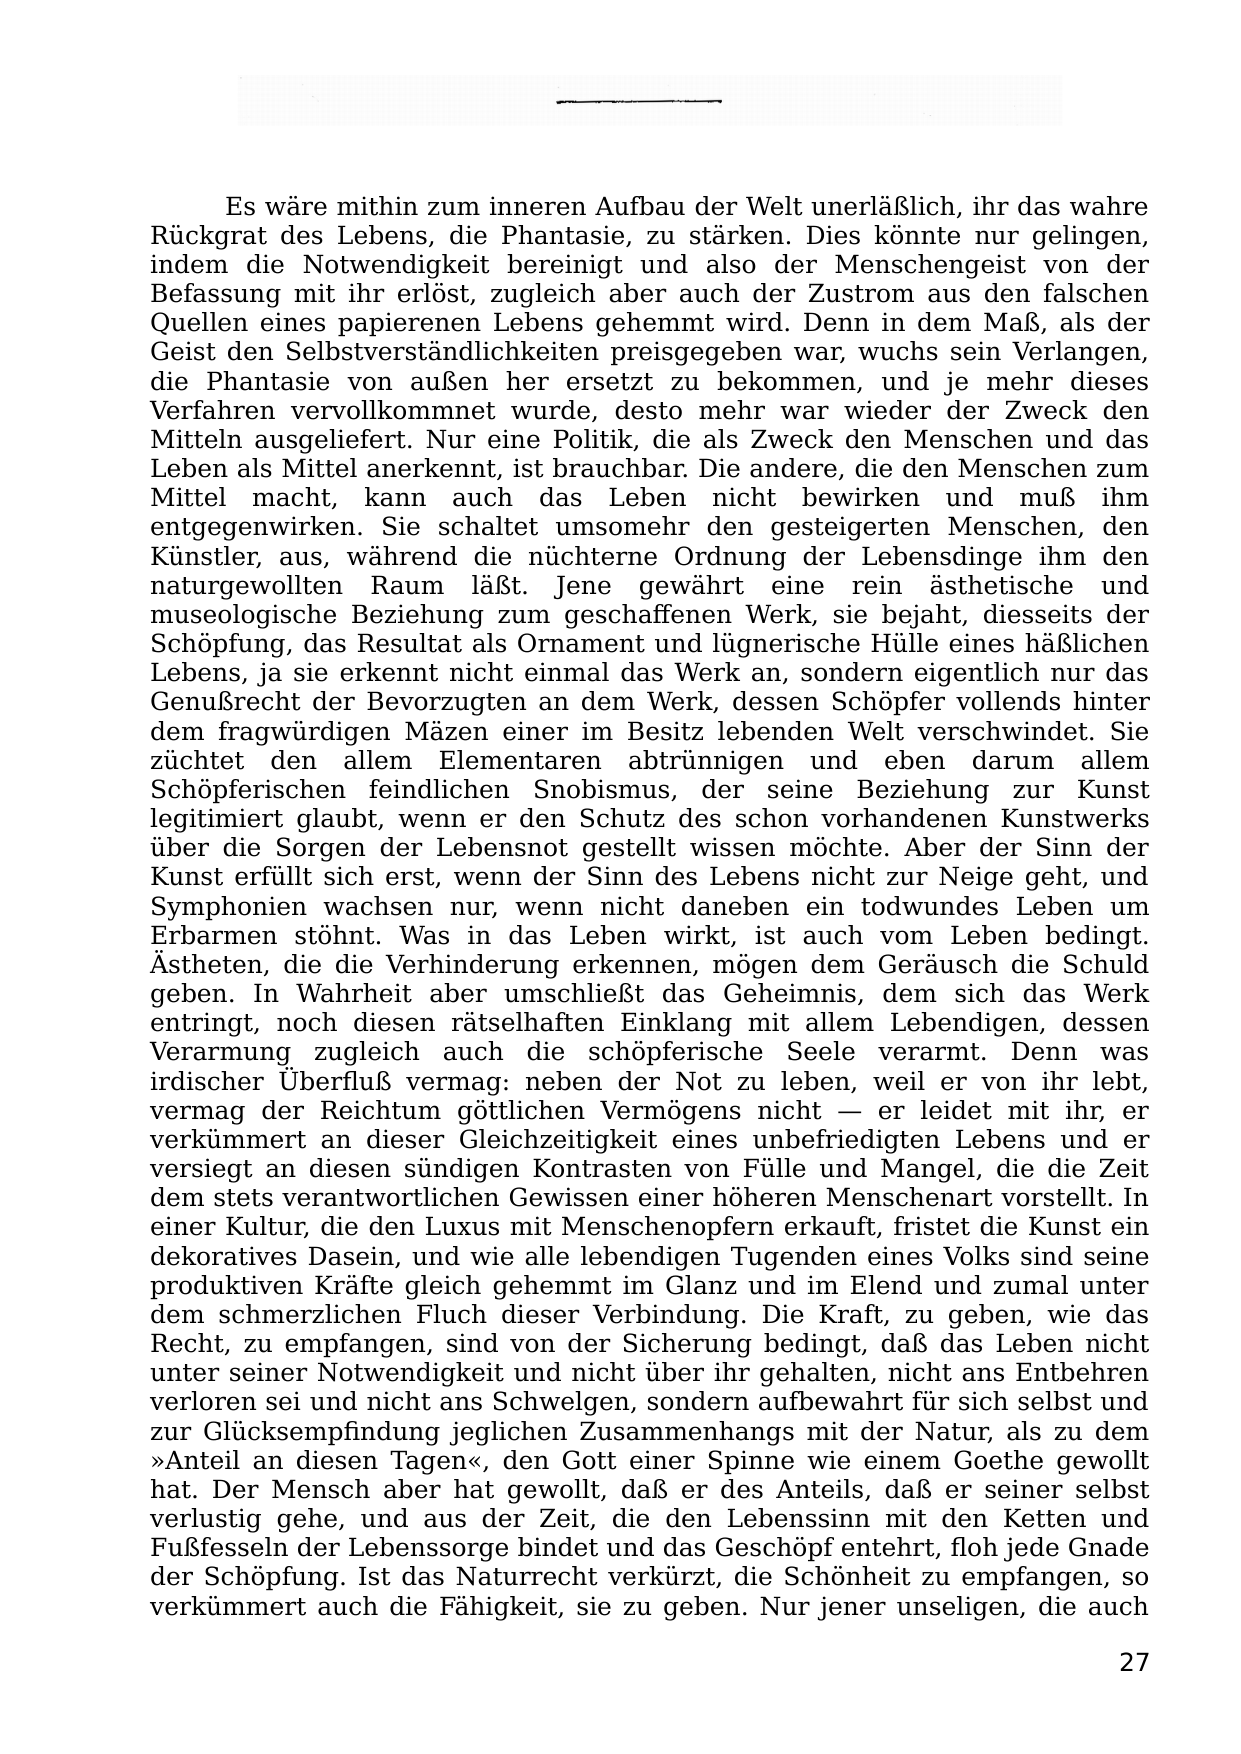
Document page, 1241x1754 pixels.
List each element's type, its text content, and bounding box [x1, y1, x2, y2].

picture [237, 75, 1063, 126]
text Es wäre mithin zum inneren Aufbau der Welt unerläßlich, ihr das wahre Rückgrat des Lebens, die Phantasie, zu stärken. Dies könnte nur gelingen, indem die Notwendigkeit bereinigt und also der Menschengeist von der Befassung mit ihr erlöst, zugleich aber auch der Zustrom aus den falschen Quellen eines papierenen Lebens gehemmt wird. Denn in dem Maß, als der Geist den Selbstverständlichkeiten preisgegeben war, wuchs sein Verlangen, die Phantasie von außen her ersetzt zu bekommen, und je mehr dieses Verfahren vervollkommnet wurde, desto mehr war wieder der Zweck den Mitteln ausgeliefert. Nur eine Politik, die als Zweck den Menschen und das Leben als Mittel anerkennt, ist brauchbar. Die andere, die den Menschen zum Mittel macht, kann auch das Leben nicht bewirken und muß ihm entgegenwirken. Sie schaltet umsomehr den gesteigerten Menschen, den Künstler, aus, während die nüchterne Ordnung der Lebensdinge ihm den naturgewollten Raum läßt. Jene gewährt eine rein ästhetische und museologische Beziehung zum geschaffenen Werk, sie bejaht, diesseits der Schöpfung, das Resultat als Ornament und lügnerische Hülle eines häßlichen Lebens, ja sie erkennt nicht einmal das Werk an, sondern eigentlich nur das Genußrecht der Bevorzugten an dem Werk, dessen Schöpfer vollends hinter dem fragwürdigen Mäzen einer im Besitz lebenden Welt verschwindet. Sie züchtet den allem Elementaren abtrünnigen und eben darum allem Schöpferischen feindlichen Snobismus, der seine Beziehung zur Kunst legitimiert glaubt, wenn er den Schutz des schon vorhandenen Kunstwerks über die Sorgen der Lebensnot gestellt wissen möchte. Aber der Sinn der Kunst erfüllt sich erst, wenn der Sinn des Lebens nicht zur Neige geht, und Symphonien wachsen nur, wenn nicht daneben ein todwundes Leben um Erbarmen stöhnt. Was in das Leben wirkt, ist auch vom Leben bedingt. Ästheten, die die Verhinderung erkennen, mögen dem Geräusch die Schuld geben. In Wahrheit aber umschließt das Geheimnis, dem sich das Werk entringt, noch diesen rätselhaften Einklang mit allem Lebendigen, dessen Verarmung zugleich auch die schöpferische Seele verarmt. Denn was irdischer Überfluß vermag: neben der Not zu leben, weil er von ihr lebt, vermag der Reichtum göttlichen Vermögens nicht — er leidet mit ihr, er verkümmert an dieser Gleichzeitigkeit eines unbefriedigten Lebens und er versiegt an diesen sündigen Kontrasten von Fülle und Mangel, die die Zeit dem stets verantwortlichen Gewissen einer höheren Menschenart vorstellt. In einer Kultur, die den Luxus mit Menschenopfern erkauft, fristet die Kunst ein dekoratives Dasein, und wie alle lebendigen Tugenden eines Volks sind seine produktiven Kräfte gleich gehemmt im Glanz und im Elend und zumal unter dem schmerzlichen Fluch dieser Verbindung. Die Kraft, zu geben, wie das Recht, zu empfangen, sind von der Sicherung bedingt, daß das Leben nicht unter seiner Notwendigkeit und nicht über ihr gehalten, nicht ans Entbehren verloren sei und nicht ans Schwelgen, sondern aufbewahrt für sich selbst und zur Glücksempfindung jeglichen Zusammenhangs mit der Natur, als zu dem »Anteil an diesen Tagen«, den Gott einer Spinne wie einem Goethe gewollt hat. Der Mensch aber hat gewollt, daß er des Anteils, daß er seiner selbst verlustig gehe, und aus der Zeit, die den Lebenssinn mit den Ketten und Fußfesseln der Lebenssorge bindet und das Geschöpf entehrt, floh jede Gnade der Schöpfung. Ist das Naturrecht verkürzt, die Schönheit zu empfangen, so verkümmert auch die Fähigkeit, sie zu geben. Nur jener unseligen, die auch [150, 192, 1151, 1621]
